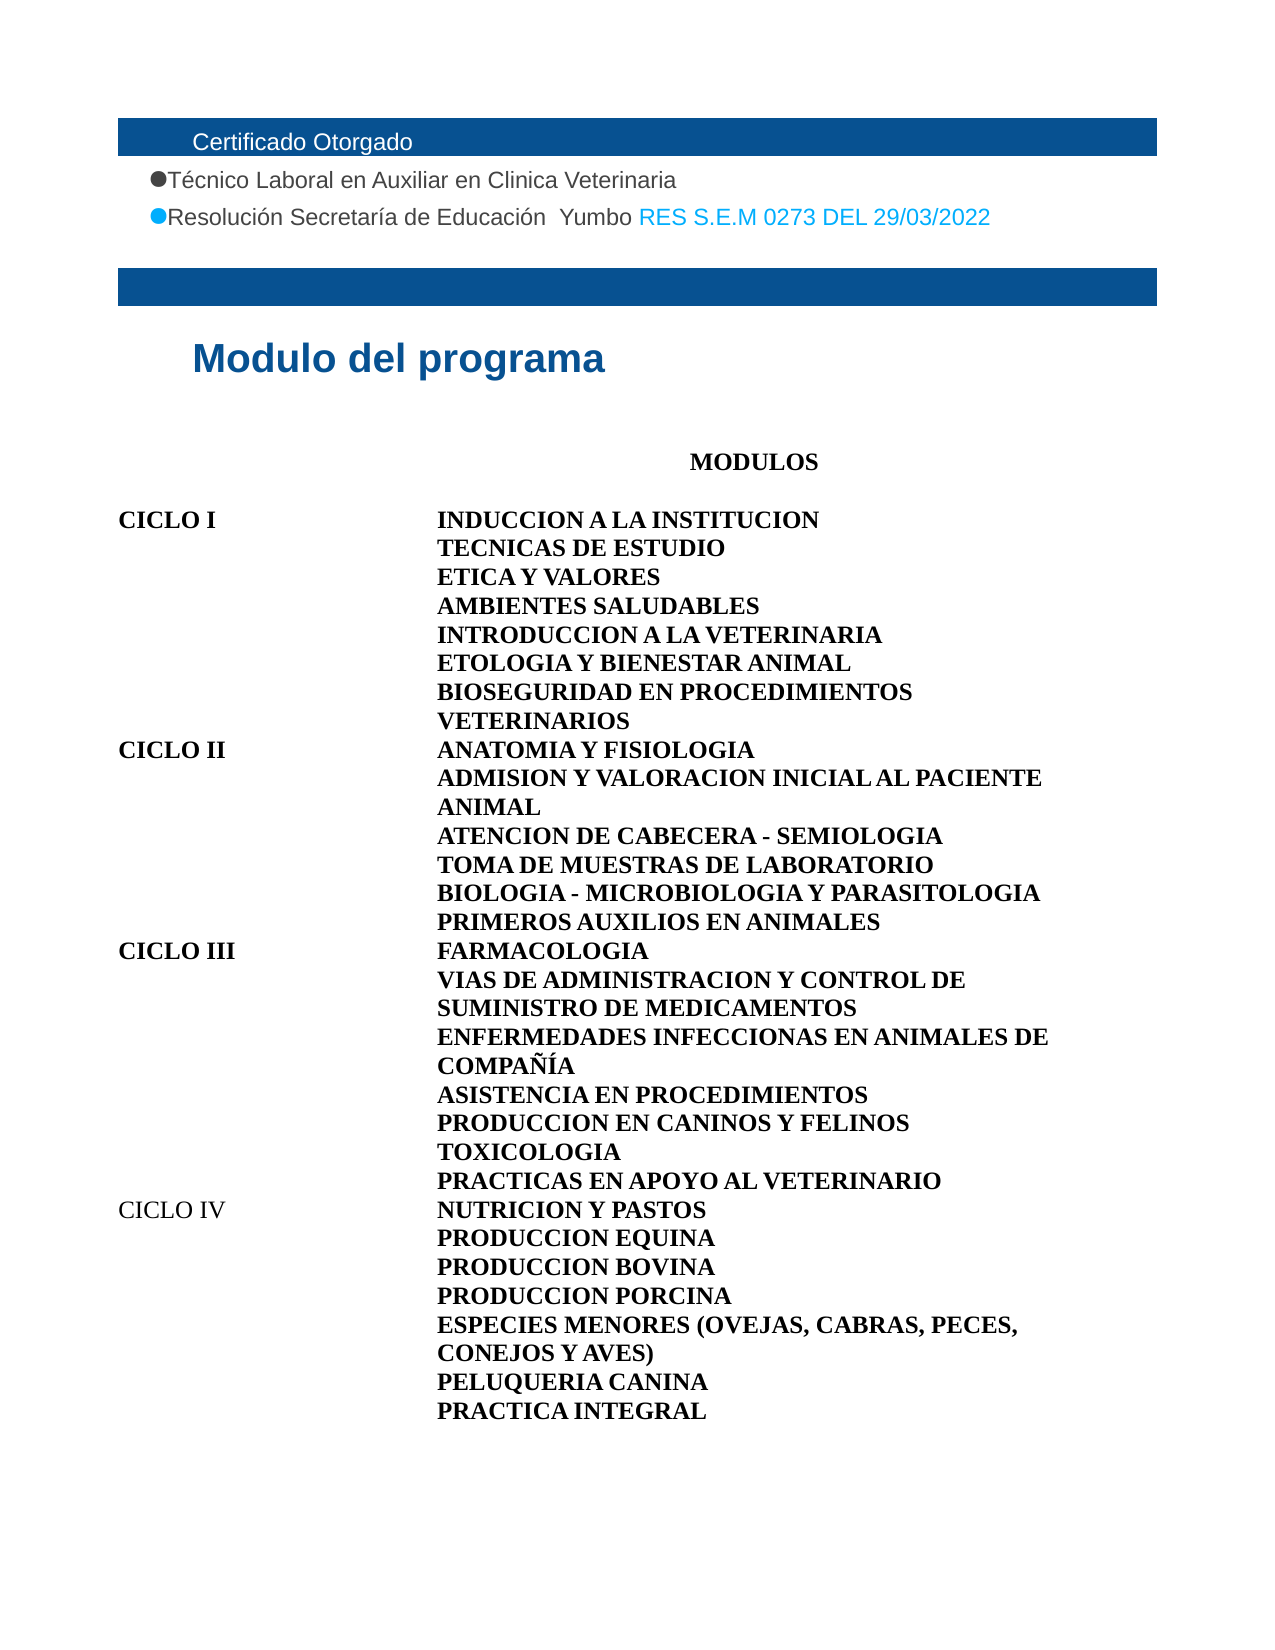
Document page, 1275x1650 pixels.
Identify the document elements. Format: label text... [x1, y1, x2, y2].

table_cell PRODUCCION EQUINA [434, 1224, 1074, 1252]
table_cell ASISTENCIA EN PROCEDIMIENTOS [434, 1080, 1074, 1108]
table_cell CICLO III [115, 936, 434, 965]
table_cell CICLO II [115, 735, 434, 763]
list Resolución Secretaría de Educación Yumbo RES S.E.M 0273 DEL 29/03/2022 [149, 193, 1157, 231]
table_cell [434, 476, 1074, 505]
table_cell PRODUCCION EN CANINOS Y FELINOS [434, 1109, 1074, 1137]
table_cell PRODUCCION PORCINA [434, 1281, 1074, 1310]
table_cell [115, 677, 434, 735]
table_cell [115, 1109, 434, 1137]
table_cell ADMISION Y VALORACION INICIAL AL PACIENTE ANIMAL [434, 764, 1074, 821]
table_cell ETICA Y VALORES [434, 562, 1074, 591]
table_cell [115, 1022, 434, 1080]
table_cell NUTRICION Y PASTOS [434, 1195, 1074, 1223]
list Técnico Laboral en Auxiliar en Clinica Veterinaria [149, 156, 1157, 193]
table_cell [115, 534, 434, 562]
table_cell ETOLOGIA Y BIENESTAR ANIMAL [434, 649, 1074, 677]
table_cell AMBIENTES SALUDABLES [434, 591, 1074, 620]
table_cell PELUQUERIA CANINA [434, 1367, 1074, 1396]
table_cell ESPECIES MENORES (OVEJAS, CABRAS, PECES, CONEJOS Y AVES) [434, 1310, 1074, 1367]
table_cell [115, 1396, 434, 1425]
table_cell VIAS DE ADMINISTRACION Y CONTROL DE SUMINISTRO DE MEDICAMENTOS [434, 965, 1074, 1022]
table_cell [115, 649, 434, 677]
table_cell [115, 620, 434, 648]
table_cell BIOLOGIA - MICROBIOLOGIA Y PARASITOLOGIA [434, 879, 1074, 907]
table_cell FARMACOLOGIA [434, 936, 1074, 965]
table_cell PRACTICAS EN APOYO AL VETERINARIO [434, 1166, 1074, 1195]
table_cell [115, 591, 434, 620]
table_cell PRIMEROS AUXILIOS EN ANIMALES [434, 907, 1074, 936]
table_cell INDUCCION A LA INSTITUCION [434, 505, 1074, 533]
table_cell TOMA DE MUESTRAS DE LABORATORIO [434, 850, 1074, 878]
table_cell [115, 1252, 434, 1281]
table_cell INTRODUCCION A LA VETERINARIA [434, 620, 1074, 648]
table_cell ENFERMEDADES INFECCIONAS EN ANIMALES DE COMPAÑÍA [434, 1022, 1074, 1080]
subtitle Modulo del programa [118, 334, 1157, 381]
table_header [115, 447, 434, 476]
table_cell [115, 562, 434, 591]
table_cell CICLO IV [115, 1195, 434, 1223]
table_cell ATENCION DE CABECERA - SEMIOLOGIA [434, 821, 1074, 850]
table_cell [115, 879, 434, 907]
table_cell [115, 1281, 434, 1310]
table_cell [115, 1367, 434, 1396]
table_cell [115, 1166, 434, 1195]
table_cell PRODUCCION BOVINA [434, 1252, 1074, 1281]
table_cell [115, 476, 434, 505]
table_cell [115, 907, 434, 936]
table_cell [115, 850, 434, 878]
subtitle Certificado Otorgado [118, 118, 1157, 156]
table_cell TOXICOLOGIA [434, 1137, 1074, 1166]
table_cell [115, 1224, 434, 1252]
table_header MODULOS [434, 447, 1074, 476]
table_cell ANATOMIA Y FISIOLOGIA [434, 735, 1074, 763]
table_cell [115, 1080, 434, 1108]
table_cell [115, 965, 434, 1022]
table_cell [115, 821, 434, 850]
table_cell BIOSEGURIDAD EN PROCEDIMIENTOS VETERINARIOS [434, 677, 1074, 735]
table_cell [115, 1310, 434, 1367]
table_cell TECNICAS DE ESTUDIO [434, 534, 1074, 562]
table_cell CICLO I [115, 505, 434, 533]
table_cell PRACTICA INTEGRAL [434, 1396, 1074, 1425]
table_cell [115, 1137, 434, 1166]
table_cell [115, 764, 434, 821]
